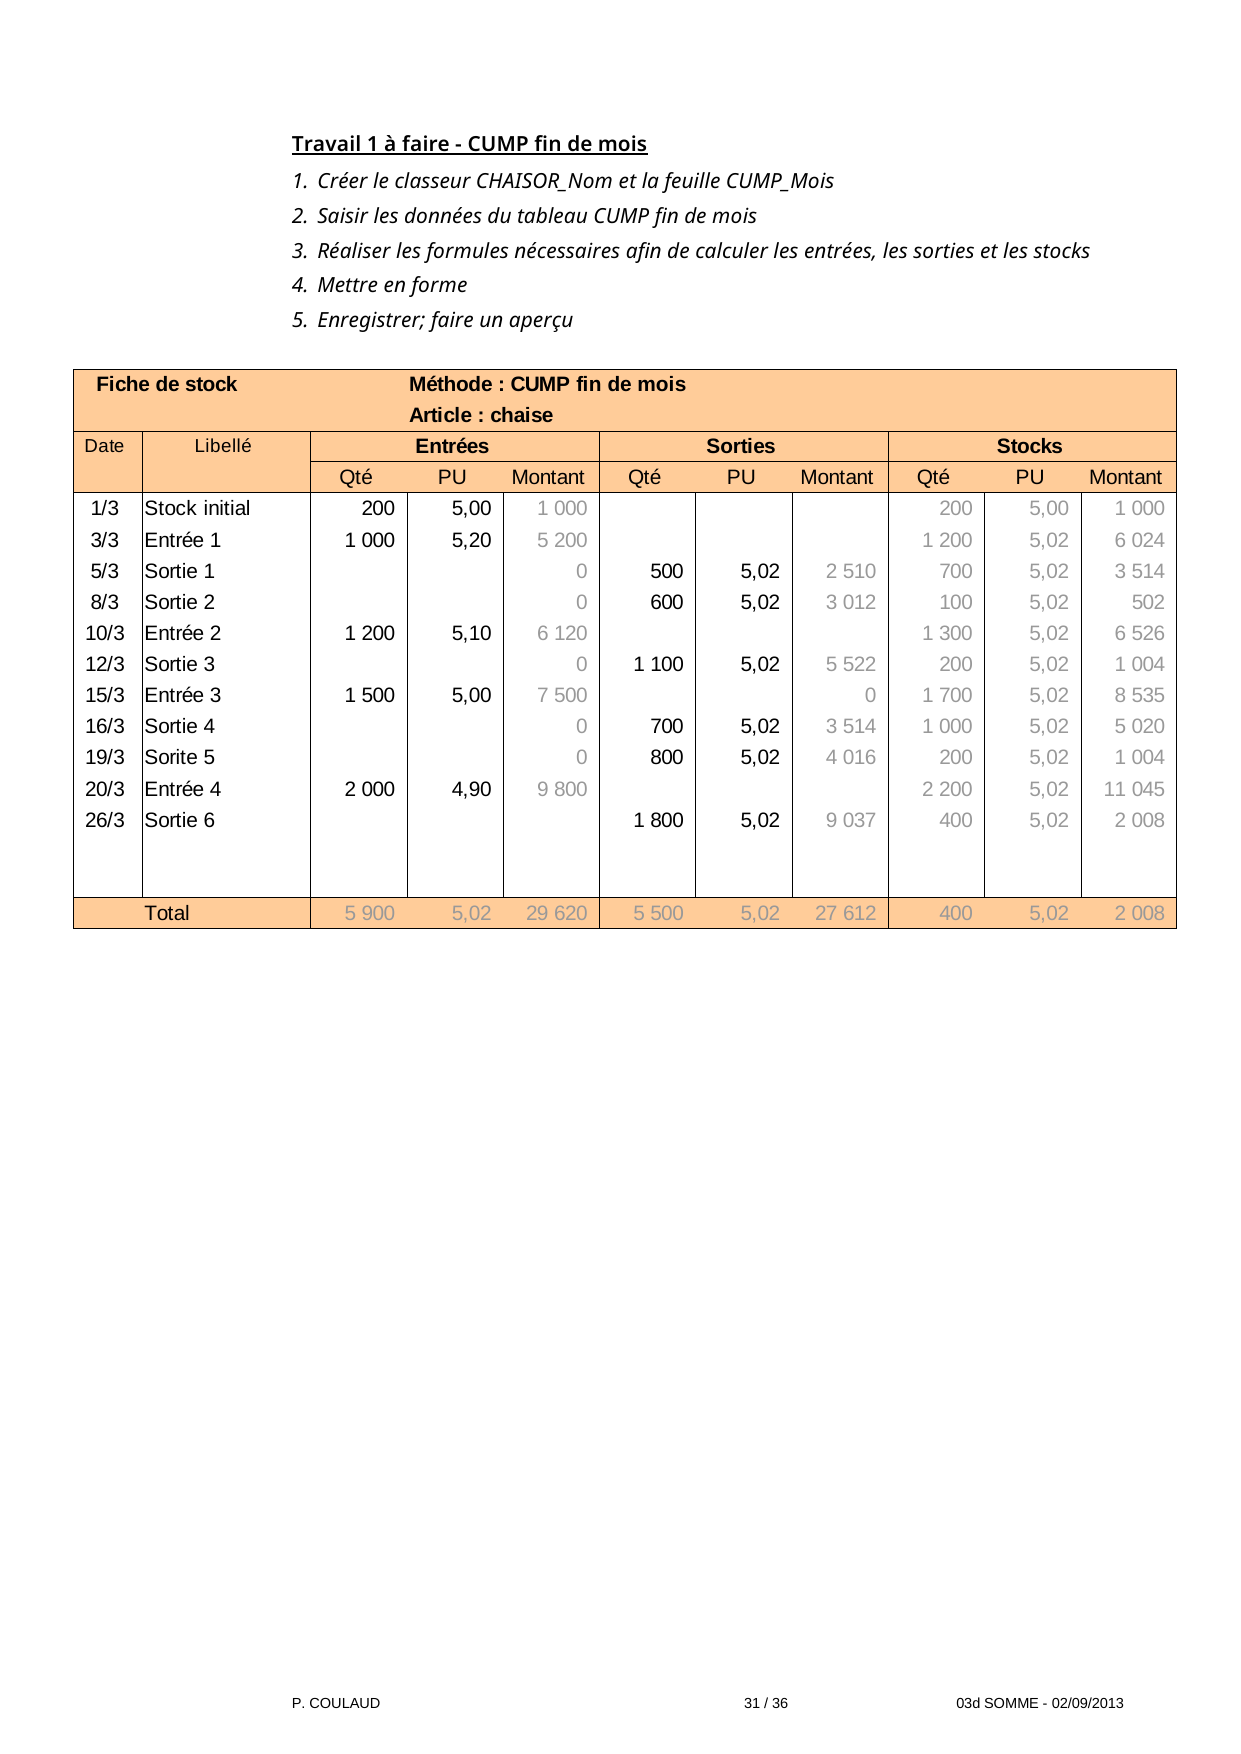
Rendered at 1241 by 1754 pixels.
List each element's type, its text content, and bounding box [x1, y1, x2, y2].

list Enregistrer; faire un aperçu [292, 305, 1123, 334]
list Saisir les données du tableau CUMP fin de mois [292, 201, 1123, 229]
list Créer le classeur CHAISOR_Nom et la feuille CUMP_Mois [292, 166, 1123, 194]
list Mettre en forme [292, 270, 1123, 299]
list Réaliser les formules nécessaires afin de calculer les entrées, les sorties et les stocks [292, 236, 1123, 264]
subtitle Travail 1 à faire - CUMP fin de mois [292, 129, 1123, 158]
